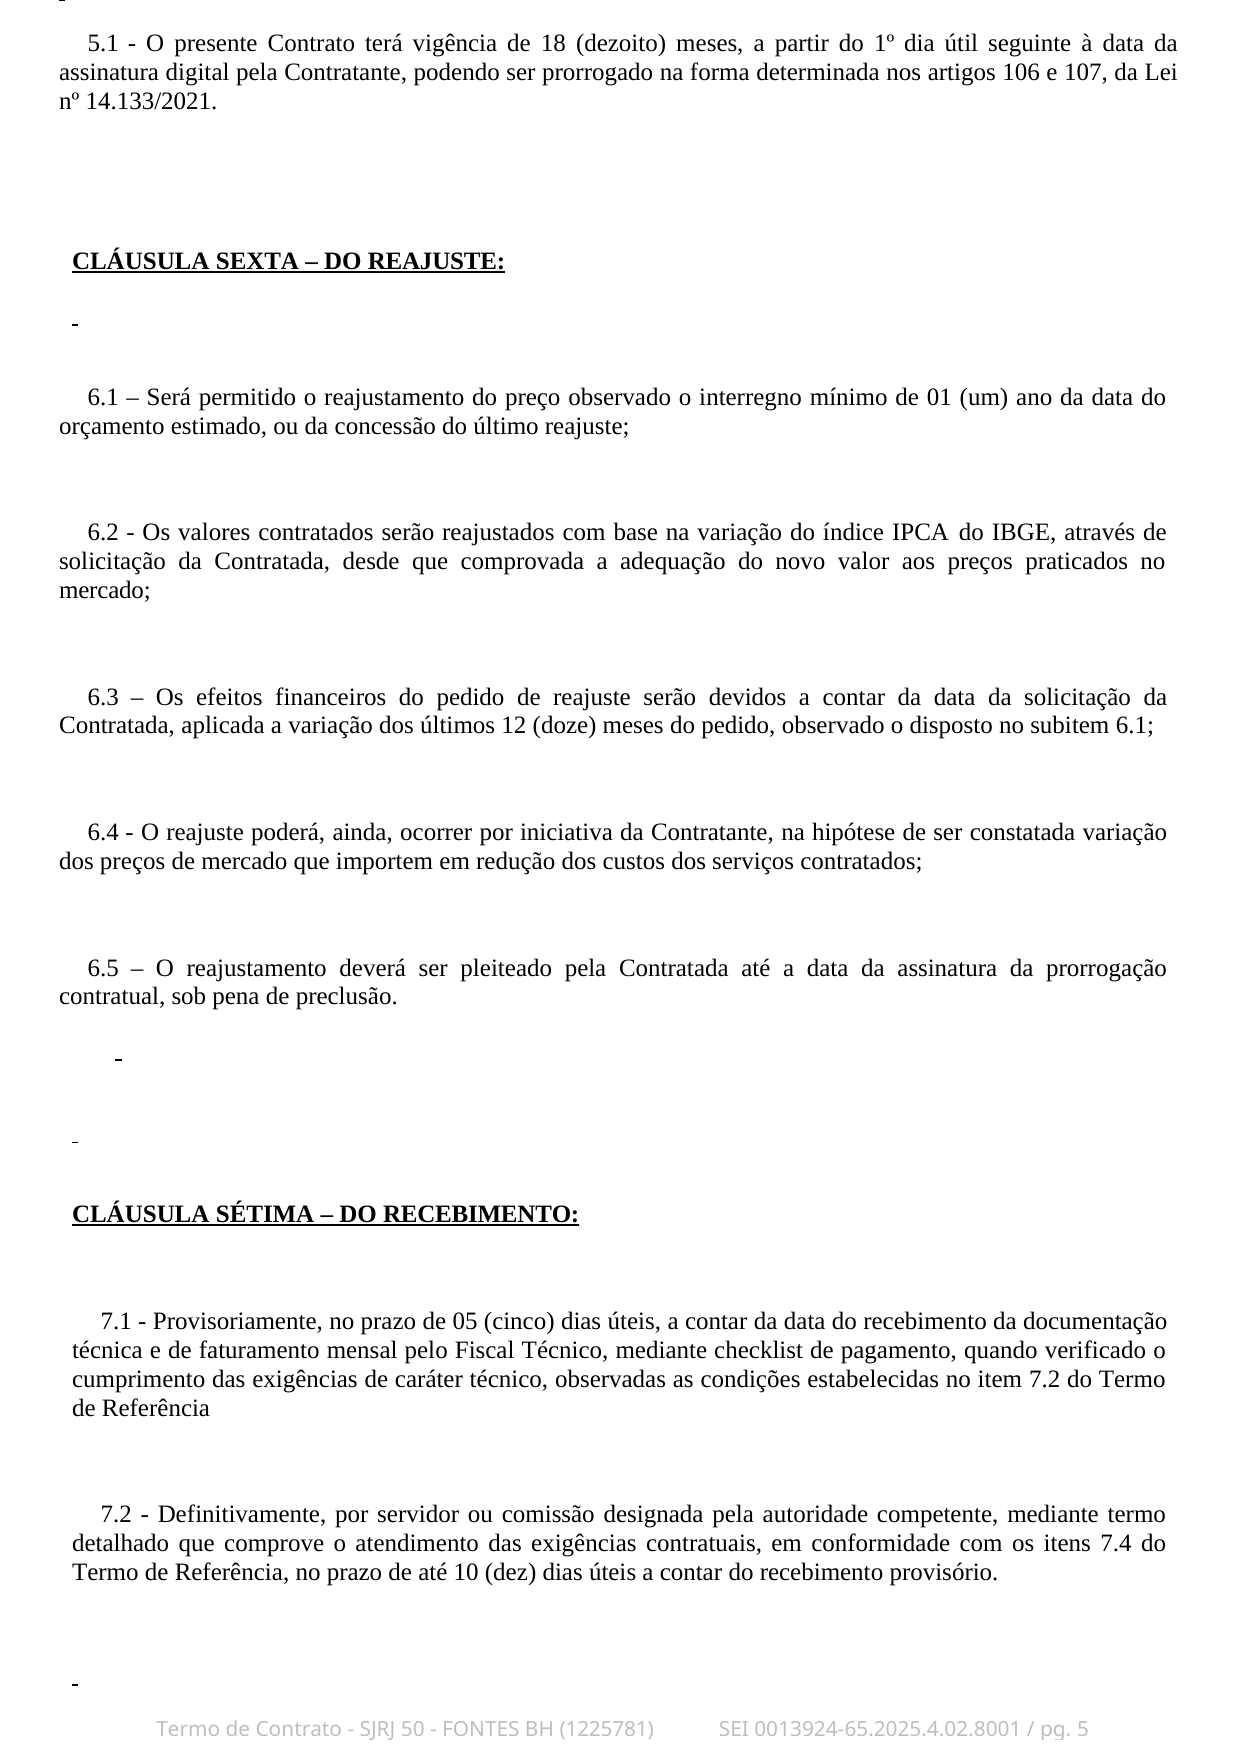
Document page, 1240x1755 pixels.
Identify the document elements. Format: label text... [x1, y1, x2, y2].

subtitle CLÁUSULA SEXTA – DO REAJUSTE: [72, 246, 1181, 275]
list – Os efeitos financeiros do pedido de reajuste serão devidos a contar da data da solicitação da Contratada, aplicada a variação dos últimos 12 (doze) meses do pedido, observado o disposto no subitem 6.1; [59, 682, 1168, 739]
list – Será permitido o reajustamento do preço observado o interregno mínimo de 01 (um) ano da data do orçamento estimado, ou da concessão do último reajuste; [59, 382, 1168, 439]
list - O reajuste poderá, ainda, ocorrer por iniciativa da Contratante, na hipótese de ser constatada variação dos preços de mercado que importem em redução dos custos dos serviços contratados; [59, 817, 1167, 875]
list – O reajustamento deverá ser pleiteado pela Contratada até a data da assinatura da prorrogação contratual, sob pena de preclusão. [59, 953, 1168, 1010]
list - O presente Contrato terá vigência de 18 (dezoito) meses, a partir do 1º dia útil seguinte à data da assinatura digital pela Contratante, podendo ser prorrogado na forma determinada nos artigos 106 e 107, da Lei nº 14.133/2021. [59, 28, 1181, 115]
text 7.1 - Provisoriamente, no prazo de 05 (cinco) dias úteis, a contar da data do recebimento da documentação técnica e de faturamento mensal pelo Fiscal Técnico, mediante checklist de pagamento, quando verificado o cumprimento das exigências de caráter técnico, observadas as condições estabelecidas no item 7.2 do Termo de Referência [72, 1306, 1167, 1421]
subtitle CLÁUSULA SÉTIMA – DO RECEBIMENTO: [72, 1199, 1181, 1228]
text 7.2 - Definitivamente, por servidor ou comissão designada pela autoridade competente, mediante termo detalhado que comprove o atendimento das exigências contratuais, em conformidade com os itens 7.4 do Termo de Referência, no prazo de até 10 (dez) dias úteis a contar do recebimento provisório. [72, 1499, 1167, 1585]
list - Os valores contratados serão reajustados com base na variação do índice IPCA do IBGE, através de solicitação da Contratada, desde que comprovada a adequação do novo valor aos preços praticados no mercado; [59, 517, 1167, 604]
